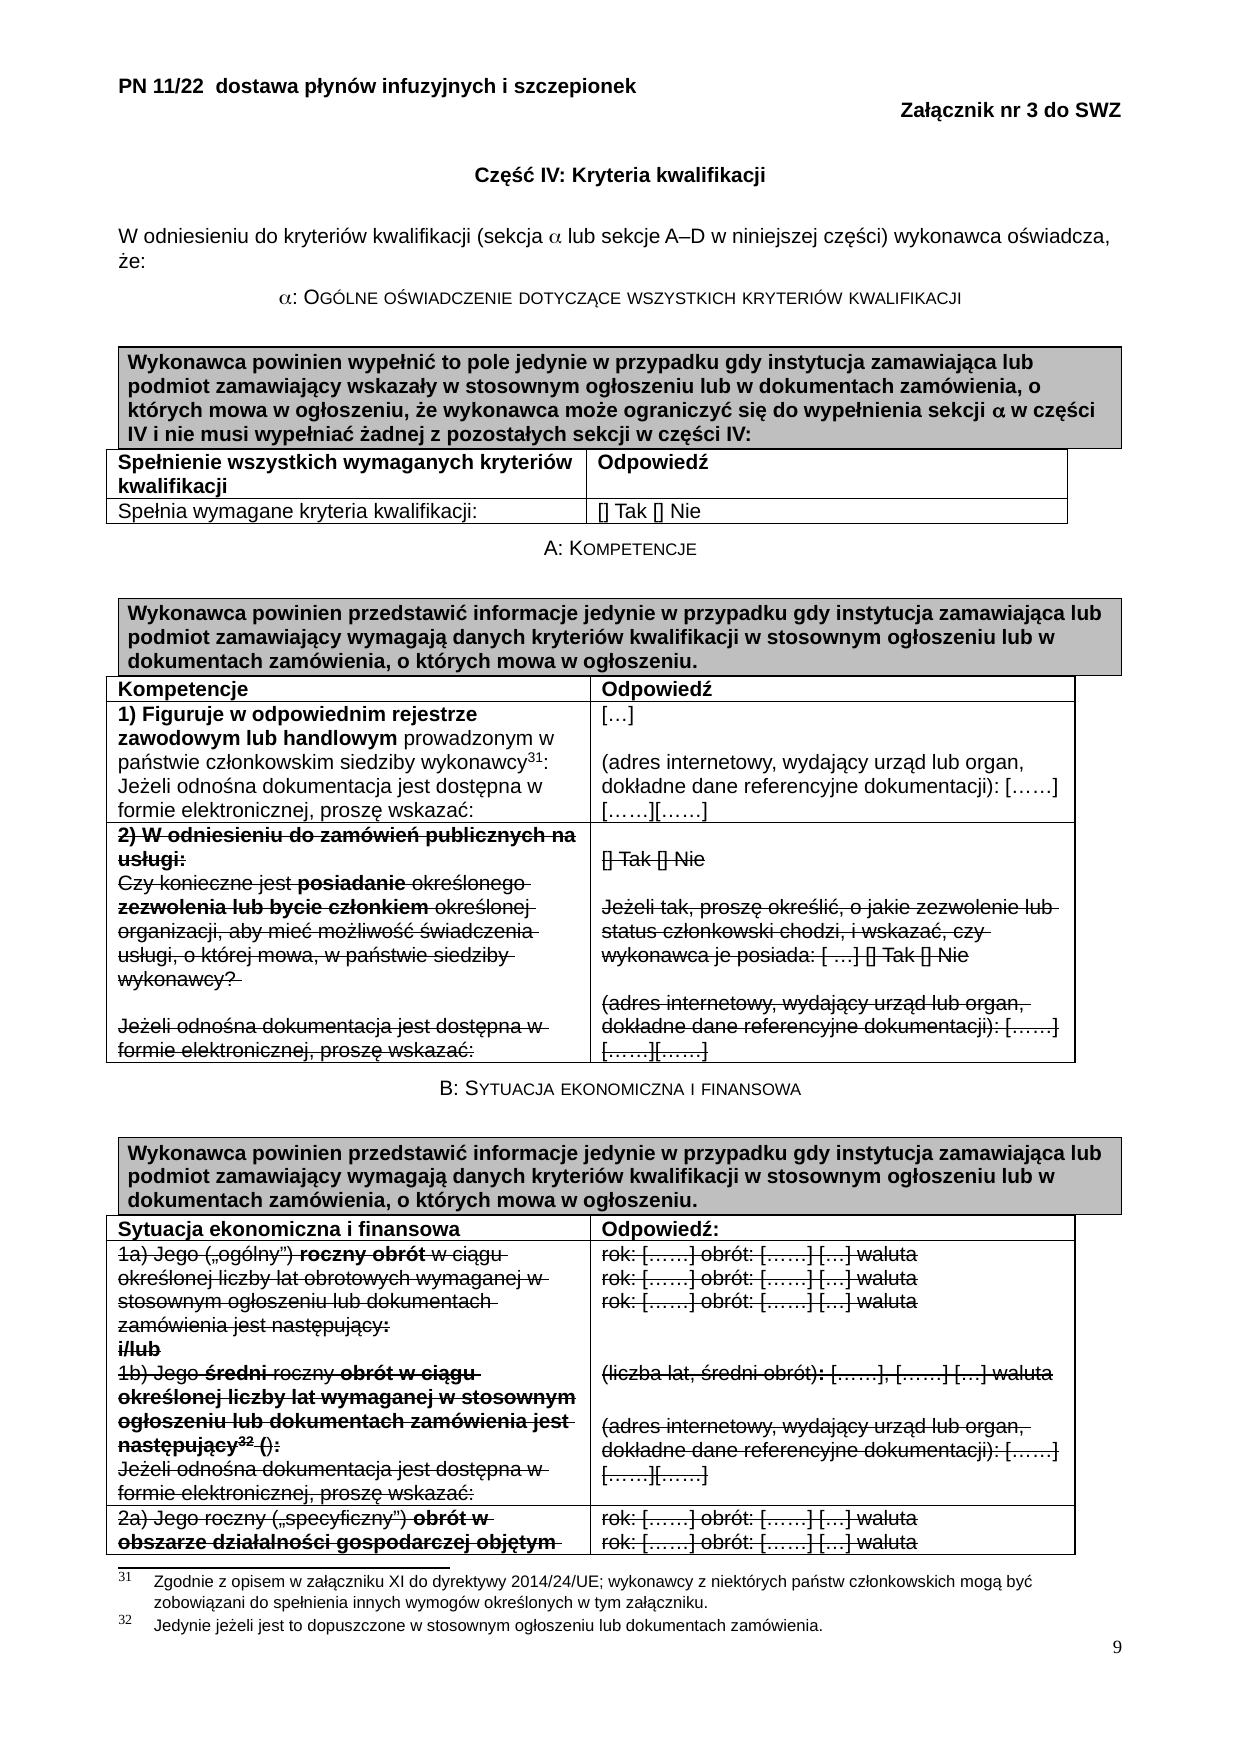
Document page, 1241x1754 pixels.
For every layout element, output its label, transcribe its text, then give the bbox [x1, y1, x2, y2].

table_cell [] Tak [] Nie Jeżeli tak, proszę określić, o jakie zezwolenie lub status członkowski chodzi, i wskazać, czy wykonawca je posiada: [ …] [] Tak [] Nie (adres internetowy, wydający urząd lub organ, dokładne dane referencyjne dokumentacji): [……][……][……] [591, 823, 1074, 1062]
table_cell rok: [……] obrót: [……] […] waluta rok: [……] obrót: [……] […] waluta [591, 1506, 1074, 1554]
table_header Spełnienie wszystkich wymaganych kryteriów kwalifikacji [107, 450, 586, 498]
title A: Kompetencje [118, 536, 1122, 560]
table_cell [] Tak [] Nie [587, 499, 1067, 523]
table_header Sytuacja ekonomiczna i finansowa [107, 1216, 590, 1240]
table_cell 2) W odniesieniu do zamówień publicznych na usługi: Czy konieczne jest posiadanie określonego zezwolenia lub bycie członkiem określonej organizacji, aby mieć możliwość świadczenia usługi, o której mowa, w państwie siedziby wykonawcy? Jeżeli odnośna dokumentacja jest dostępna w formie elektronicznej, proszę wskazać: [107, 823, 590, 1062]
title Część IV: Kryteria kwalifikacji [118, 163, 1122, 187]
table_cell rok: [……] obrót: [……] […] waluta rok: [……] obrót: [……] […] waluta rok: [……] obrót: [……] […] waluta (liczba lat, średni obrót): [……], [……] […] waluta (adres internetowy, wydający urząd lub organ, dokładne dane referencyjne dokumentacji): [……][……][……] [591, 1241, 1074, 1505]
table_header Odpowiedź [587, 450, 1067, 498]
table_cell 2a) Jego roczny („specyficzny”) obrót w obszarze działalności gospodarczej objętym [107, 1506, 590, 1554]
table_cell […] (adres internetowy, wydający urząd lub organ, dokładne dane referencyjne dokumentacji): [……][……][……] [591, 702, 1074, 822]
table_cell 1a) Jego („ogólny”) roczny obrót w ciągu określonej liczby lat obrotowych wymaganej w stosownym ogłoszeniu lub dokumentach zamówienia jest następujący: i/lub 1b) Jego średni roczny obrót w ciągu określonej liczby lat wymaganej w stosownym ogłoszeniu lub dokumentach zamówienia jest następujący (): Jeżeli odnośna dokumentacja jest dostępna w formie elektronicznej, proszę wskazać: [107, 1241, 590, 1505]
text W odniesieniu do kryteriów kwalifikacji (sekcja  lub sekcje A–D w niniejszej części) wykonawca oświadcza, że: [118, 224, 1122, 272]
table_header Kompetencje [107, 677, 590, 701]
table_header Odpowiedź: [591, 1216, 1074, 1240]
text Wykonawca powinien przedstawić informacje jedynie w przypadku gdy instytucja zamawiająca lub podmiot zamawiający wymagają danych kryteriów kwalifikacji w stosownym ogłoszeniu lub w dokumentach zamówienia, o których mowa w ogłoszeniu. [119, 1138, 1121, 1214]
table_cell Spełnia wymagane kryteria kwalifikacji: [107, 499, 586, 523]
text Wykonawca powinien przedstawić informacje jedynie w przypadku gdy instytucja zamawiająca lub podmiot zamawiający wymagają danych kryteriów kwalifikacji w stosownym ogłoszeniu lub w dokumentach zamówienia, o których mowa w ogłoszeniu. [119, 599, 1121, 675]
table_cell 1) Figuruje w odpowiednim rejestrze zawodowym lub handlowym prowadzonym w państwie członkowskim siedziby wykonawcy: Jeżeli odnośna dokumentacja jest dostępna w formie elektronicznej, proszę wskazać: [107, 702, 590, 822]
table_header Odpowiedź [591, 677, 1074, 701]
title B: Sytuacja ekonomiczna i finansowa [118, 1076, 1122, 1100]
text Wykonawca powinien wypełnić to pole jedynie w przypadku gdy instytucja zamawiająca lub podmiot zamawiający wskazały w stosownym ogłoszeniu lub w dokumentach zamówienia, o których mowa w ogłoszeniu, że wykonawca może ograniczyć się do wypełnienia sekcji  w części IV i nie musi wypełniać żadnej z pozostałych sekcji w części IV: [119, 348, 1121, 448]
title : Ogólne oświadczenie dotyczące wszystkich kryteriów kwalifikacji [118, 285, 1122, 309]
